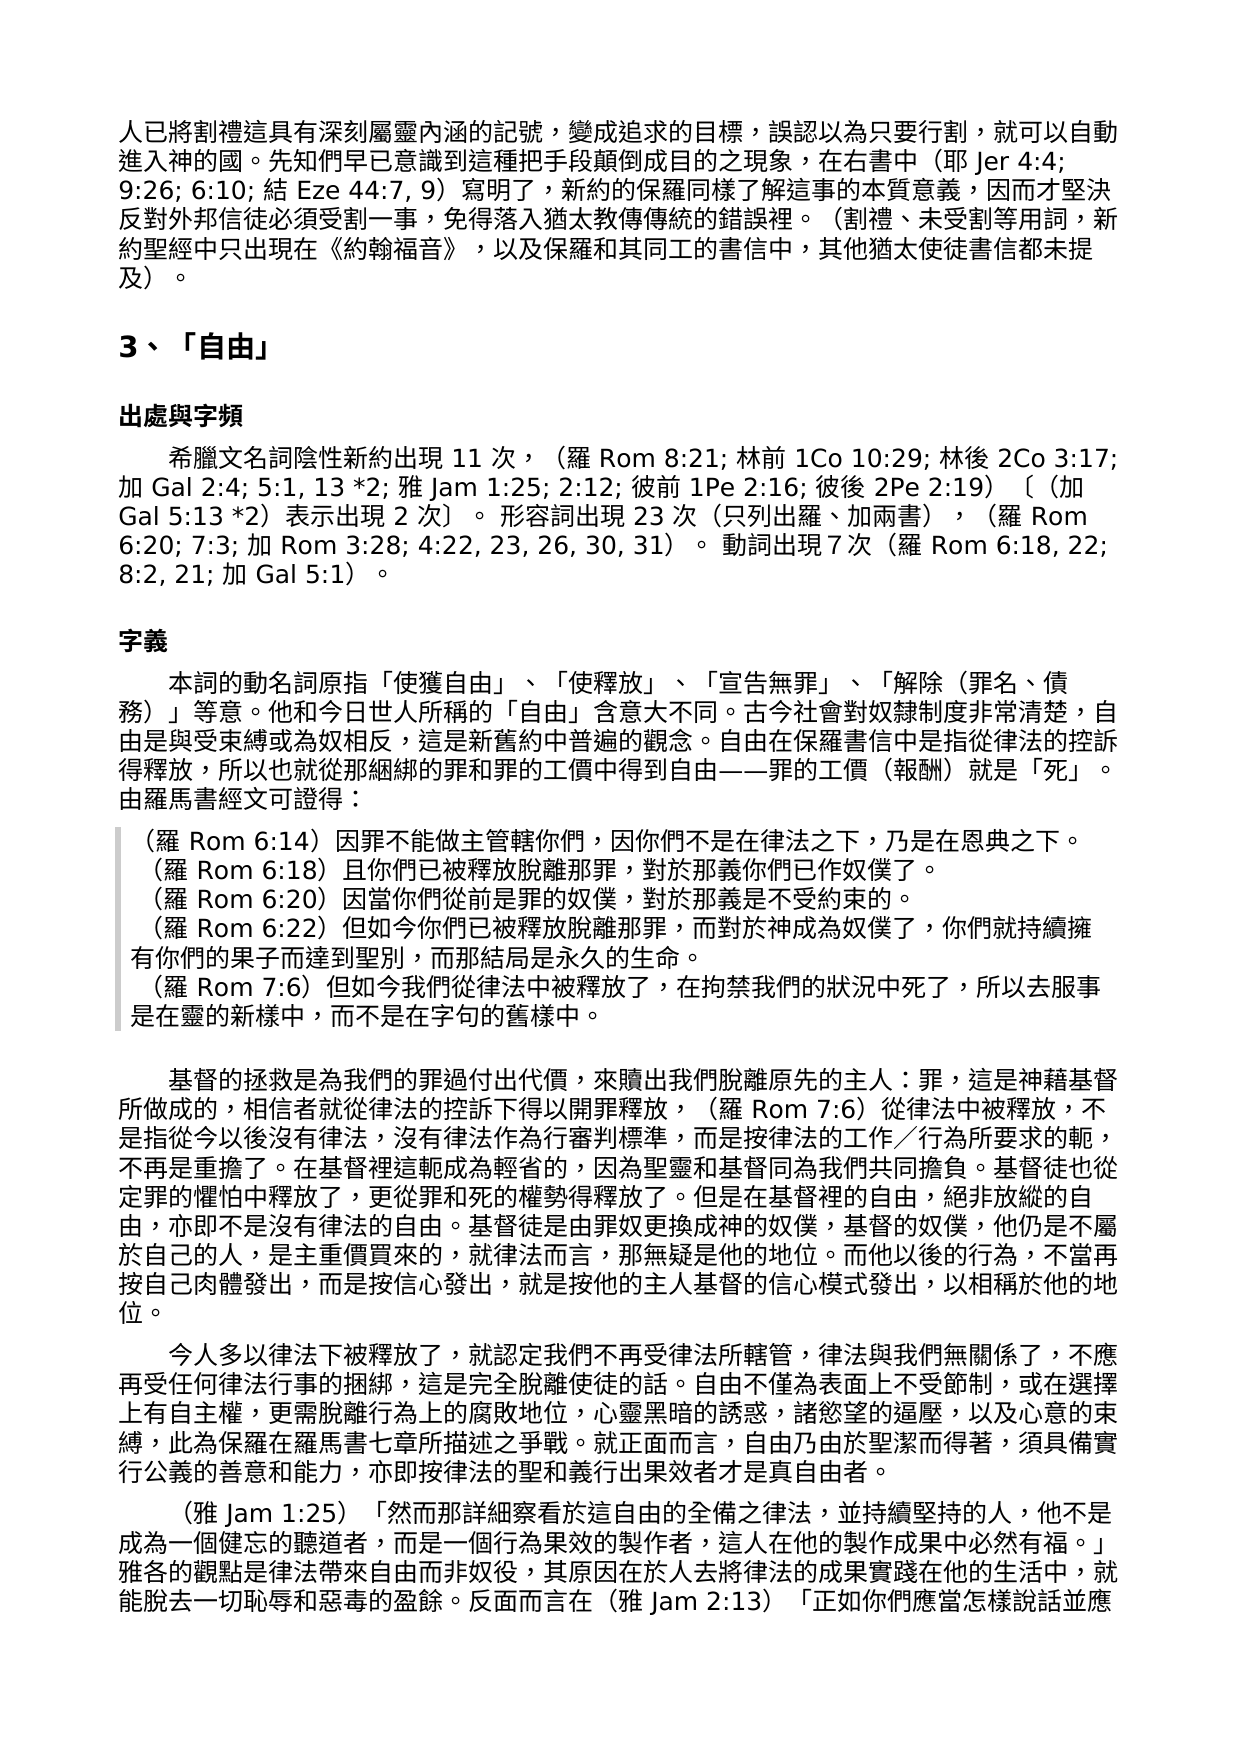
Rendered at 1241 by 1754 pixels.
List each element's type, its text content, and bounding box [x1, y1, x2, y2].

table_header （羅 Rom 6:14）因罪不能做主管轄你們，因你們不是在律法之下，乃是在恩典之下。 （羅 Rom 6:18）且你們已被釋放脫離那罪，對於那義你們已作奴僕了。 （羅 Rom 6:20）因當你們從前是罪的奴僕，對於那義是不受約束的。 （羅 Rom 6:22）但如今你們已被釋放脫離那罪，而對於神成為奴僕了，你們就持續擁有你們的果子而達到聖別，而那結局是永久的生命。 （羅 Rom 7:6）但如今我們從律法中被釋放了，在拘禁我們的狀況中死了，所以去服事是在靈的新樣中，而不是在字句的舊樣中。 [121, 827, 1122, 1031]
text 希臘文名詞陰性新約出現 11 次，（羅 Rom 8:21; 林前 1Co 10:29; 林後 2Co 3:17; 加 Gal 2:4; 5:1, 13 *2; 雅 Jam 1:25; 2:12; 彼前 1Pe 2:16; 彼後 2Pe 2:19）〔（加 Gal 5:13 *2）表示出現 2 次〕。 形容詞出現 23 次（只列出羅、加兩書），（羅 Rom 6:20; 7:3; 加 Rom 3:28; 4:22, 23, 26, 30, 31）。 動詞出現７次（羅 Rom 6:18, 22; 8:2, 21; 加 Gal 5:1）。 [118, 444, 1122, 589]
text 人已將割禮這具有深刻屬靈內涵的記號，變成追求的目標，誤認以為只要行割，就可以自動進入神的國。先知們早已意識到這種把手段顛倒成目的之現象，在右書中（耶 Jer 4:4; 9:26; 6:10; 結 Eze 44:7, 9）寫明了，新約的保羅同樣了解這事的本質意義，因而才堅決反對外邦信徒必須受割一事，免得落入猶太教傳傳統的錯誤裡。（割禮、未受割等用詞，新約聖經中只出現在《約翰福音》，以及保羅和其同工的書信中，其他猶太使徒書信都未提及）。 [118, 118, 1122, 293]
subtitle 字義 [118, 627, 1122, 656]
text （雅 Jam 1:25）「然而那詳細察看於這自由的全備之律法，並持續堅持的人，他不是成為一個健忘的聽道者，而是一個行為果效的製作者，這人在他的製作成果中必然有福。」雅各的觀點是律法帶來自由而非奴役，其原因在於人去將律法的成果實踐在他的生活中，就能脫去一切恥辱和惡毒的盈餘。反面而言在（雅 Jam 2:13）「正如你們應當怎樣說話並應 [118, 1499, 1122, 1616]
subtitle 出處與字頻 [118, 402, 1122, 431]
subtitle 3、「自由」 [118, 331, 1122, 364]
text 本詞的動名詞原指「使獲自由」、「使釋放」、「宣告無罪」、「解除（罪名、債務）」等意。他和今日世人所稱的「自由」含意大不同。古今社會對奴隸制度非常清楚，自由是與受束縛或為奴相反，這是新舊約中普遍的觀念。自由在保羅書信中是指從律法的控訴得釋放，所以也就從那綑綁的罪和罪的工價中得到自由——罪的工價（報酬）就是「死」。由羅馬書經文可證得： [118, 669, 1122, 814]
text 基督的拯救是為我們的罪過付出代價，來贖出我們脫離原先的主人：罪，這是神藉基督所做成的，相信者就從律法的控訴下得以開罪釋放，（羅 Rom 7:6）從律法中被釋放，不是指從今以後沒有律法，沒有律法作為行審判標準，而是按律法的工作／行為所要求的軛，不再是重擔了。在基督裡這軛成為輕省的，因為聖靈和基督同為我們共同擔負。基督徒也從定罪的懼怕中釋放了，更從罪和死的權勢得釋放了。但是在基督裡的自由，絕非放縱的自由，亦即不是沒有律法的自由。基督徒是由罪奴更換成神的奴僕，基督的奴僕，他仍是不屬於自己的人，是主重價買來的，就律法而言，那無疑是他的地位。而他以後的行為，不當再按自己肉體發出，而是按信心發出，就是按他的主人基督的信心模式發出，以相稱於他的地位。 [118, 1066, 1122, 1329]
text 今人多以律法下被釋放了，就認定我們不再受律法所轄管，律法與我們無關係了，不應再受任何律法行事的捆綁，這是完全脫離使徒的話。自由不僅為表面上不受節制，或在選擇上有自主權，更需脫離行為上的腐敗地位，心靈黑暗的誘惑，諸慾望的逼壓，以及心意的束縛，此為保羅在羅馬書七章所描述之爭戰。就正面而言，自由乃由於聖潔而得著，須具備實行公義的善意和能力，亦即按律法的聖和義行出果效者才是真自由者。 [118, 1341, 1122, 1487]
